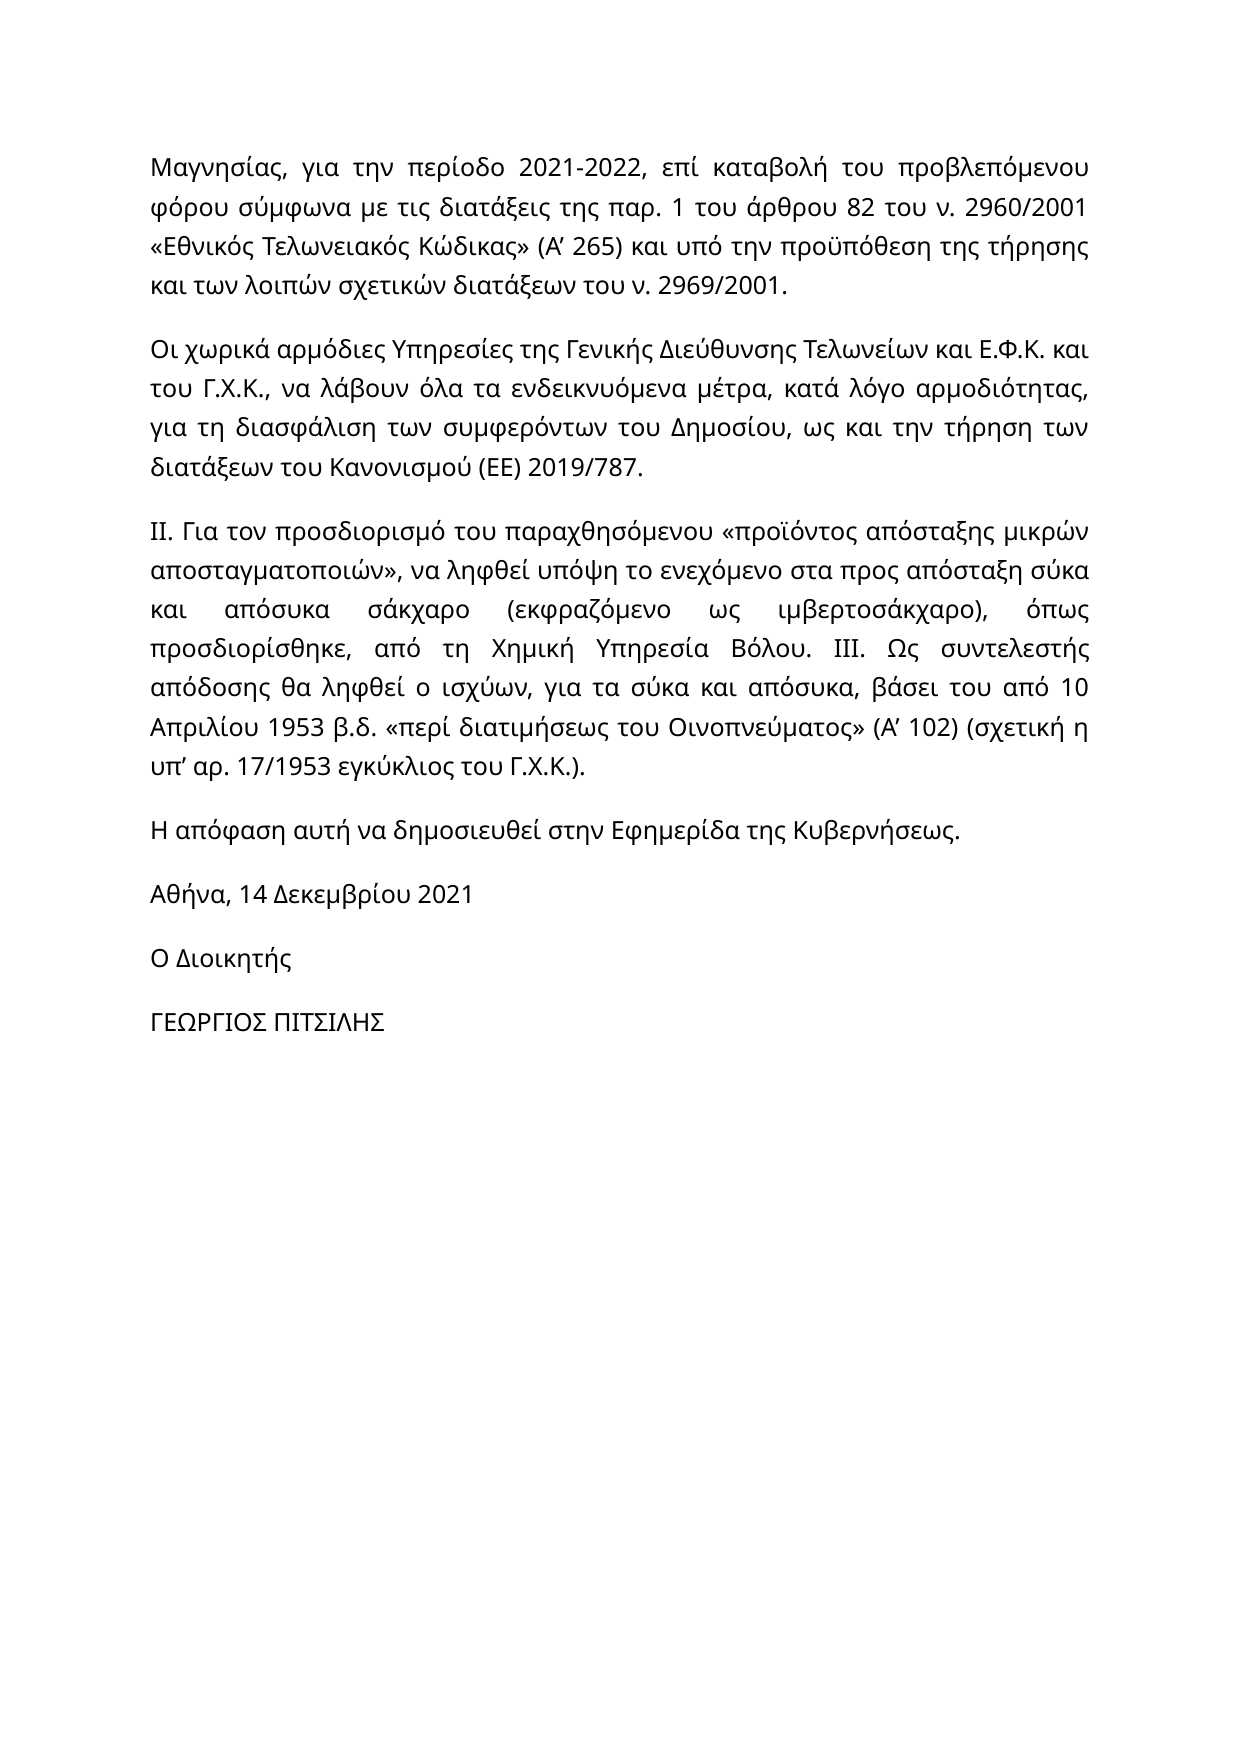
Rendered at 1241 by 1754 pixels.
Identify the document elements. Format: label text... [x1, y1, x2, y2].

text II. Για τον προσδιορισμό του παραχθησόμενου «προϊόντος απόσταξης μικρών αποσταγματοποιών», να ληφθεί υπόψη το ενεχόμενο στα προς απόσταξη σύκα και απόσυκα σάκχαρο (εκφραζόμενο ως ιμβερτοσάκχαρο), όπως προσδιορίσθηκε, από τη Χημική Υπηρεσία Βόλου. III. Ως συντελεστής απόδοσης θα ληφθεί ο ισχύων, για τα σύκα και απόσυκα, βάσει του από 10 Απριλίου 1953 β.δ. «περί διατιμήσεως του Οινοπνεύματος» (Α’ 102) (σχετική η υπ’ αρ. 17/1953 εγκύκλιος του Γ.Χ.Κ.). [150, 513, 1090, 782]
text Ο Διοικητής [150, 941, 1090, 975]
text Μαγνησίας, για την περίοδο 2021-2022, επί καταβολή του προβλεπόμενου φόρου σύμφωνα με τις διατάξεις της παρ. 1 του άρθρου 82 του ν. 2960/2001 «Εθνικός Τελωνειακός Κώδικας» (Α’ 265) και υπό την προϋπόθεση της τήρησης και των λοιπών σχετικών διατάξεων του ν. 2969/2001. [150, 150, 1090, 302]
text Αθήνα, 14 Δεκεμβρίου 2021 [150, 877, 1090, 911]
text ΓΕΩΡΓΙΟΣ ΠΙΤΣΙΛΗΣ [150, 1005, 1090, 1039]
text Η απόφαση αυτή να δημοσιευθεί στην Εφημερίδα της Κυβερνήσεως. [150, 812, 1090, 847]
text Οι χωρικά αρμόδιες Υπηρεσίες της Γενικής Διεύθυνσης Τελωνείων και Ε.Φ.Κ. και του Γ.Χ.Κ., να λάβουν όλα τα ενδεικνυόμενα μέτρα, κατά λόγο αρμοδιότητας, για τη διασφάλιση των συμφερόντων του Δημοσίου, ως και την τήρηση των διατάξεων του Κανονισμού (ΕΕ) 2019/787. [150, 332, 1090, 483]
